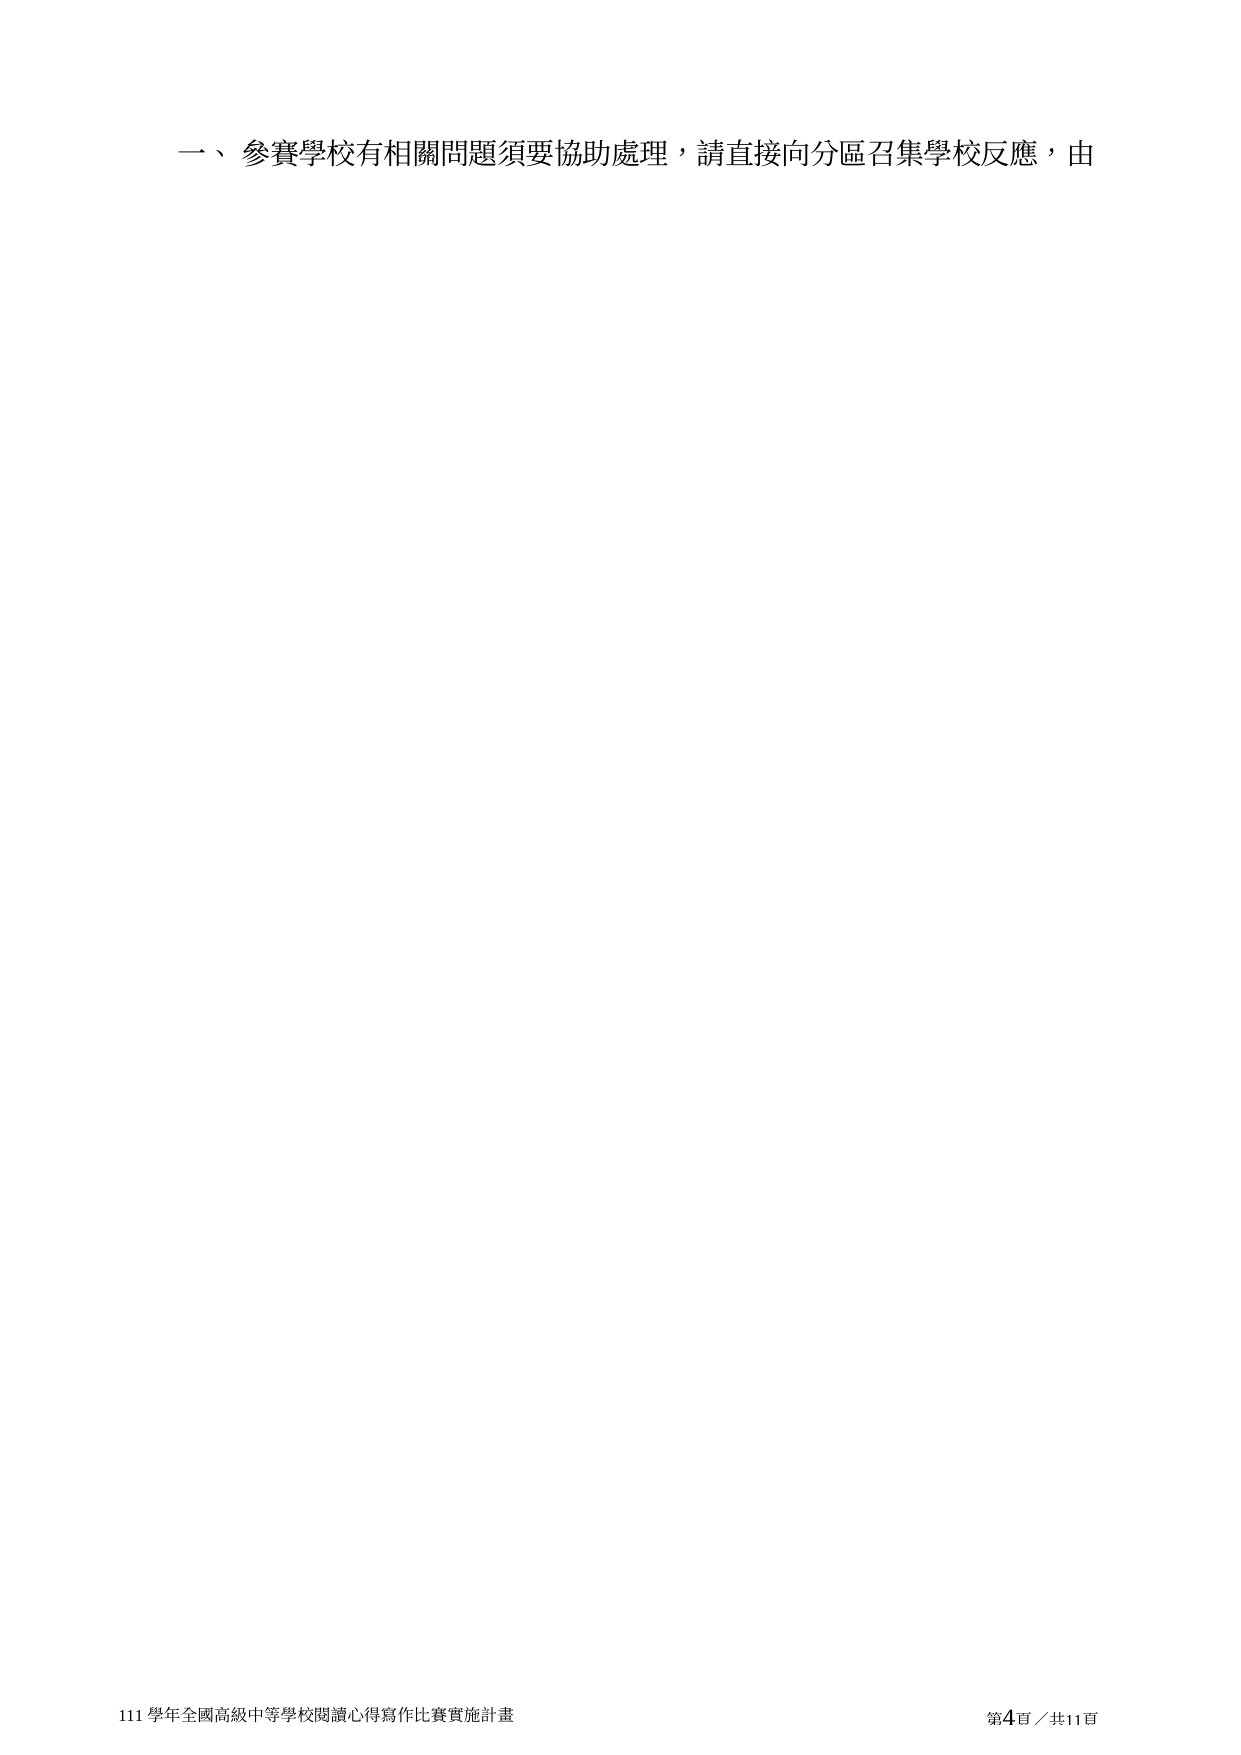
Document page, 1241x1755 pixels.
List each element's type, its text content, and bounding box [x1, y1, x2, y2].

text 一、 參賽學校有相關問題須要協助處理，請直接向分區召集學校反應，由 [178, 131, 1232, 173]
